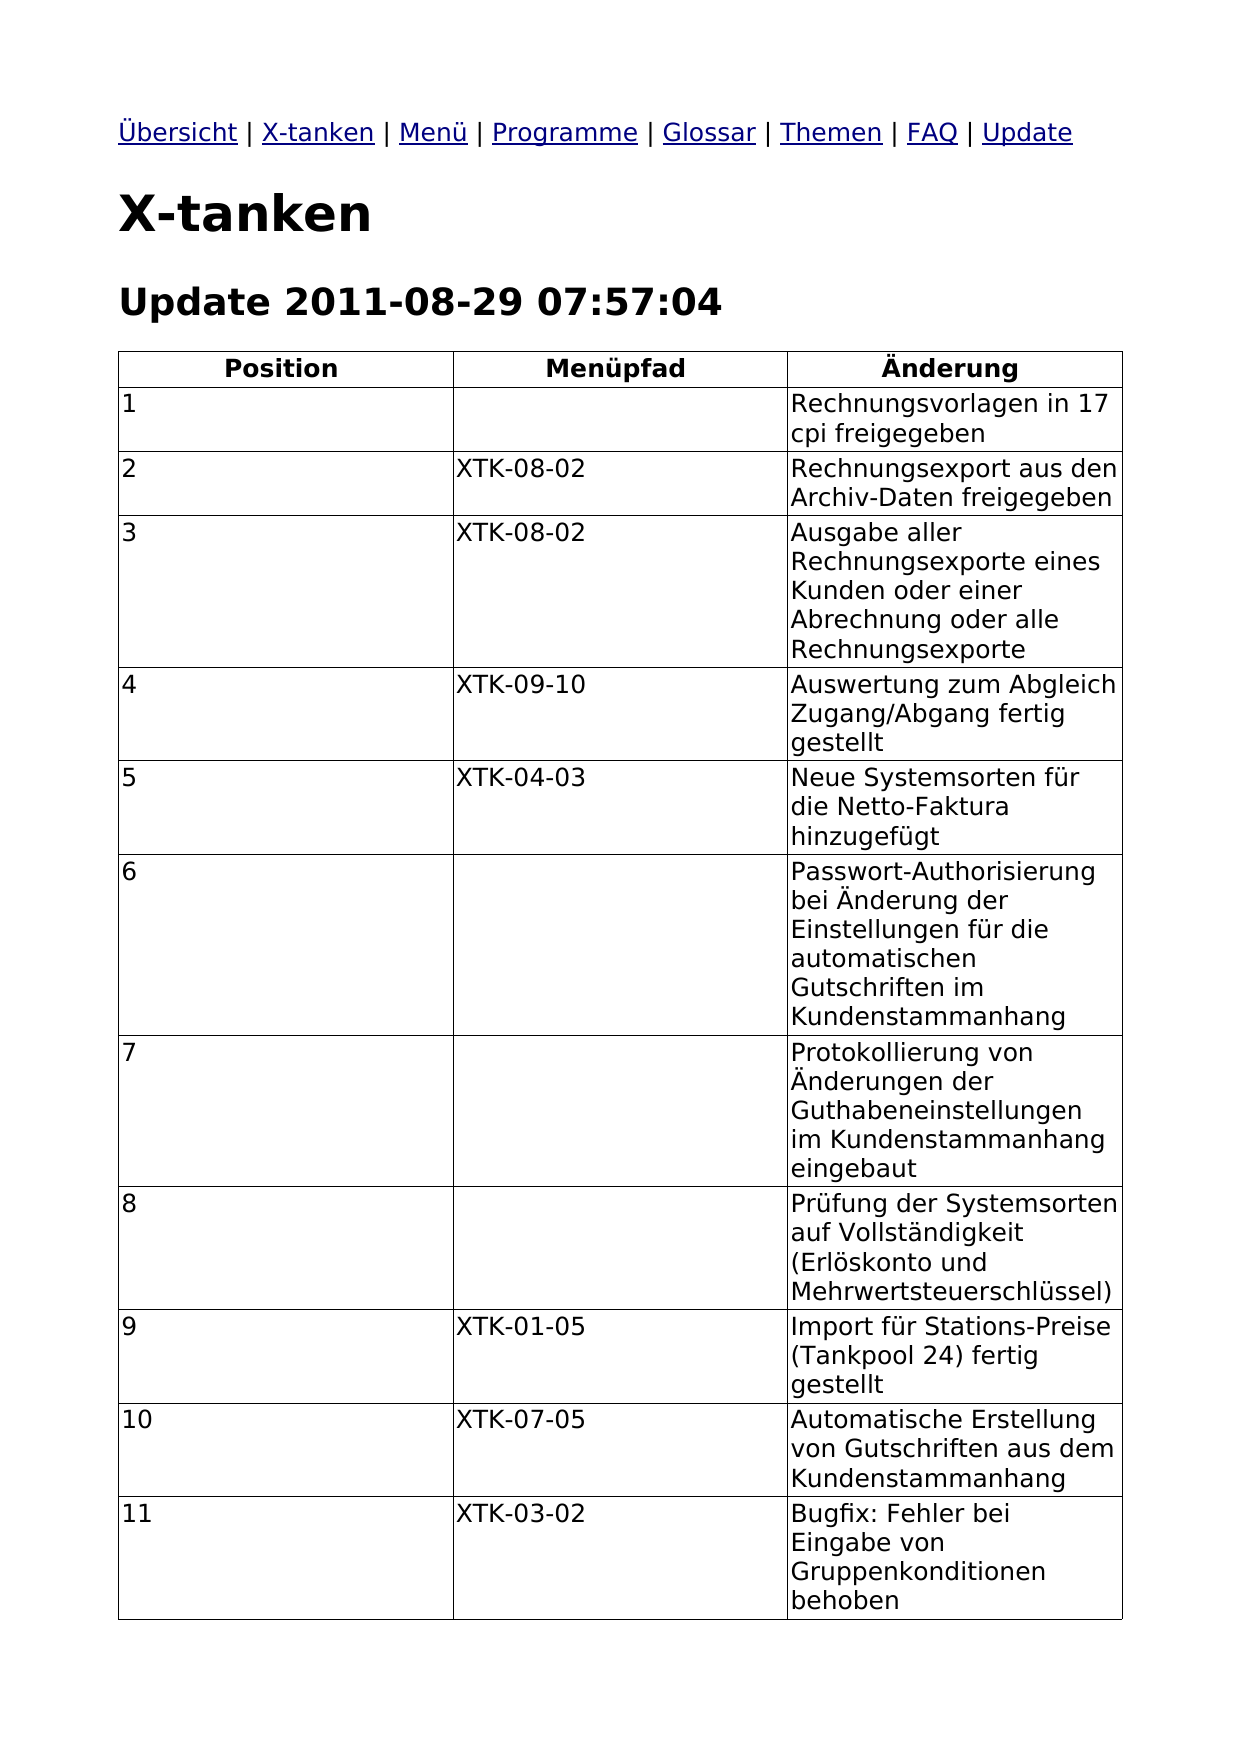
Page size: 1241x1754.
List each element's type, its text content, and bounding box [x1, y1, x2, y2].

table_header Position [119, 352, 453, 387]
table_cell Rechnungsexport aus den Archiv-Daten freigegeben [788, 452, 1122, 515]
table_cell 2 [119, 452, 453, 515]
table_cell 6 [119, 855, 453, 1035]
table_cell Rechnungsvorlagen in 17 cpi freigegeben [788, 388, 1122, 451]
table_cell [454, 855, 787, 1035]
table_header Änderung [788, 352, 1122, 387]
table_cell XTK-03-02 [454, 1497, 787, 1618]
table_cell 7 [119, 1036, 453, 1186]
table_cell 1 [119, 388, 453, 451]
table_cell Bugfix: Fehler bei Eingabe von Gruppenkonditionen behoben [788, 1497, 1122, 1618]
table_cell 8 [119, 1187, 453, 1309]
table_cell XTK-08-02 [454, 516, 787, 667]
subtitle Update 2011-08-29 07:57:04 [118, 281, 1122, 324]
table_cell Import für Stations-Preise (Tankpool 24) fertig gestellt [788, 1310, 1122, 1402]
table_cell 3 [119, 516, 453, 667]
table_cell 11 [119, 1497, 453, 1618]
table_cell XTK-07-05 [454, 1404, 787, 1496]
table_cell Ausgabe aller Rechnungsexporte eines Kunden oder einer Abrechnung oder alle Rechnungsexporte [788, 516, 1122, 667]
table_cell XTK-01-05 [454, 1310, 787, 1402]
table_cell XTK-09-10 [454, 668, 787, 760]
table_cell 9 [119, 1310, 453, 1402]
table_cell 10 [119, 1404, 453, 1496]
table_cell [454, 1187, 787, 1309]
table_cell Automatische Erstellung von Gutschriften aus dem Kundenstammanhang [788, 1404, 1122, 1496]
table_cell Prüfung der Systemsorten auf Vollständigkeit (Erlöskonto und Mehrwertsteuerschlüssel) [788, 1187, 1122, 1309]
table_cell Passwort-Authorisierung bei Änderung der Einstellungen für die automatischen Gutschriften im Kundenstammanhang [788, 855, 1122, 1035]
table_cell 5 [119, 761, 453, 854]
table_cell Protokollierung von Änderungen der Guthabeneinstellungen im Kundenstammanhang eingebaut [788, 1036, 1122, 1186]
table_cell Neue Systemsorten für die Netto-Faktura hinzugefügt [788, 761, 1122, 854]
table_cell XTK-08-02 [454, 452, 787, 515]
subtitle X-tanken [118, 185, 1122, 243]
table_cell 4 [119, 668, 453, 760]
table_cell XTK-04-03 [454, 761, 787, 854]
table_cell Auswertung zum Abgleich Zugang/Abgang fertig gestellt [788, 668, 1122, 760]
table_cell [454, 388, 787, 451]
text Übersicht | X-tanken | Menü | Programme | Glossar | Themen | FAQ | Update [118, 118, 1122, 147]
table_cell [454, 1036, 787, 1186]
table_header Menüpfad [454, 352, 787, 387]
